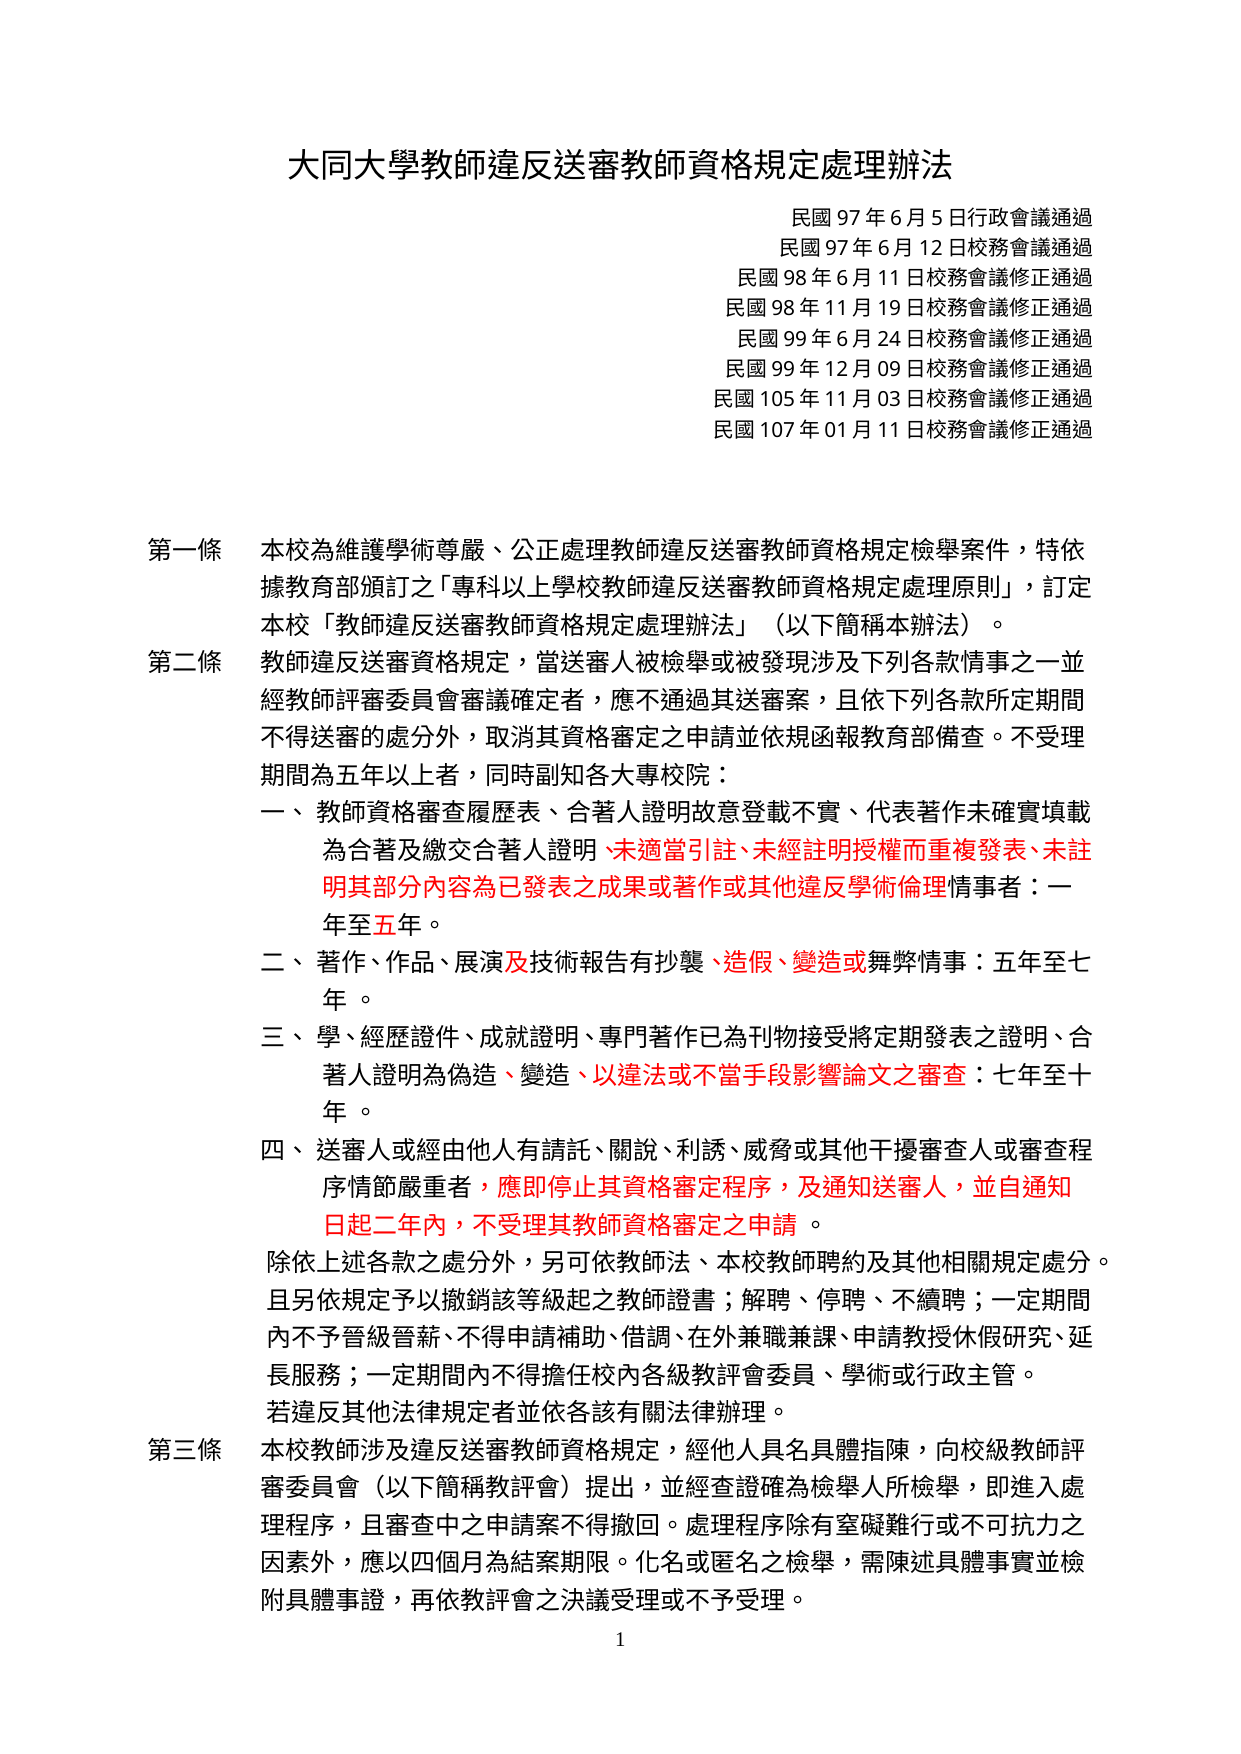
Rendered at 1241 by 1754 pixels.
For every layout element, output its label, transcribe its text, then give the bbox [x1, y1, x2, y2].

text 民國98年6月11日校務會議修正通過 [148, 261, 1092, 292]
text 大同大學教師違反送審教師資格規定處理辦法 [148, 126, 1092, 201]
list 學、經歷證件、成就證明、專門著作已為刊物接受將定期發表之證明、合著人證明為偽造、變造、以違法或不當手段影響論文之審查：七年至十年 。 [285, 1017, 1092, 1130]
list 教師違反送審資格規定，當送審人被檢舉或被發現涉及下列各款情事之一並經教師評審委員會審議確定者，應不通過其送審案，且依下列各款所定期間不得送審的處分外，取消其資格審定之申請並依規函報教育部備查。不受理期間為五年以上者，同時副知各大專校院： [148, 642, 1092, 792]
text 民國97年6月5日行政會議通過 [148, 201, 1092, 231]
list 本校為維護學術尊嚴、公正處理教師違反送審教師資格規定檢舉案件，特依據教育部頒訂之「專科以上學校教師違反送審教師資格規定處理原則」，訂定本校「教師違反送審教師資格規定處理辦法」（以下簡稱本辦法）。 [148, 530, 1092, 642]
list 教師資格審查履歷表、合著人證明故意登載不實、代表著作未確實填載為合著及繳交合著人證明、未適當引註、未經註明授權而重複發表、未註明其部分內容為已發表之成果或著作或其他違反學術倫理情事者：一年至五年。 [285, 792, 1092, 942]
text 除依上述各款之處分外，另可依教師法、本校教師聘約及其他相關規定處分。且另依規定予以撤銷該等級起之教師證書；解聘、停聘、不續聘；一定期間內不予晉級晉薪、不得申請補助、借調、在外兼職兼課、申請教授休假研究、延長服務；一定期間內不得擔任校內各級教評會委員、學術或行政主管。 [266, 1242, 1092, 1392]
list 本校教師涉及違反送審教師資格規定，經他人具名具體指陳，向校級教師評審委員會（以下簡稱教評會）提出，並經查證確為檢舉人所檢舉，即進入處理程序，且審查中之申請案不得撤回。處理程序除有窒礙難行或不可抗力之因素外，應以四個月為結案期限。化名或匿名之檢舉，需陳述具體事實並檢附具體事證，再依教評會之決議受理或不予受理。 [148, 1430, 1092, 1617]
list 著作、作品、展演及技術報告有抄襲、造假、變造或舞弊情事：五年至七年 。 [285, 942, 1092, 1017]
text 民國98年11月19日校務會議修正通過 [148, 292, 1092, 322]
text 民國97年6月12日校務會議通過 [148, 231, 1092, 261]
text 民國105年11月03日校務會議修正通過 [148, 383, 1092, 413]
list 送審人或經由他人有請託、關說、利誘、威脅或其他干擾審查人或審查程序情節嚴重者，應即停止其資格審定程序，及通知送審人，並自通知日起二年內，不受理其教師資格審定之申請 。 [285, 1130, 1092, 1242]
text 民國99年6月24日校務會議修正通過 [148, 322, 1092, 352]
text 民國107年01月11日校務會議修正通過 [148, 413, 1092, 443]
text 民國99年12月09日校務會議修正通過 [148, 352, 1092, 383]
text 若違反其他法律規定者並依各該有關法律辦理。 [266, 1392, 1092, 1430]
